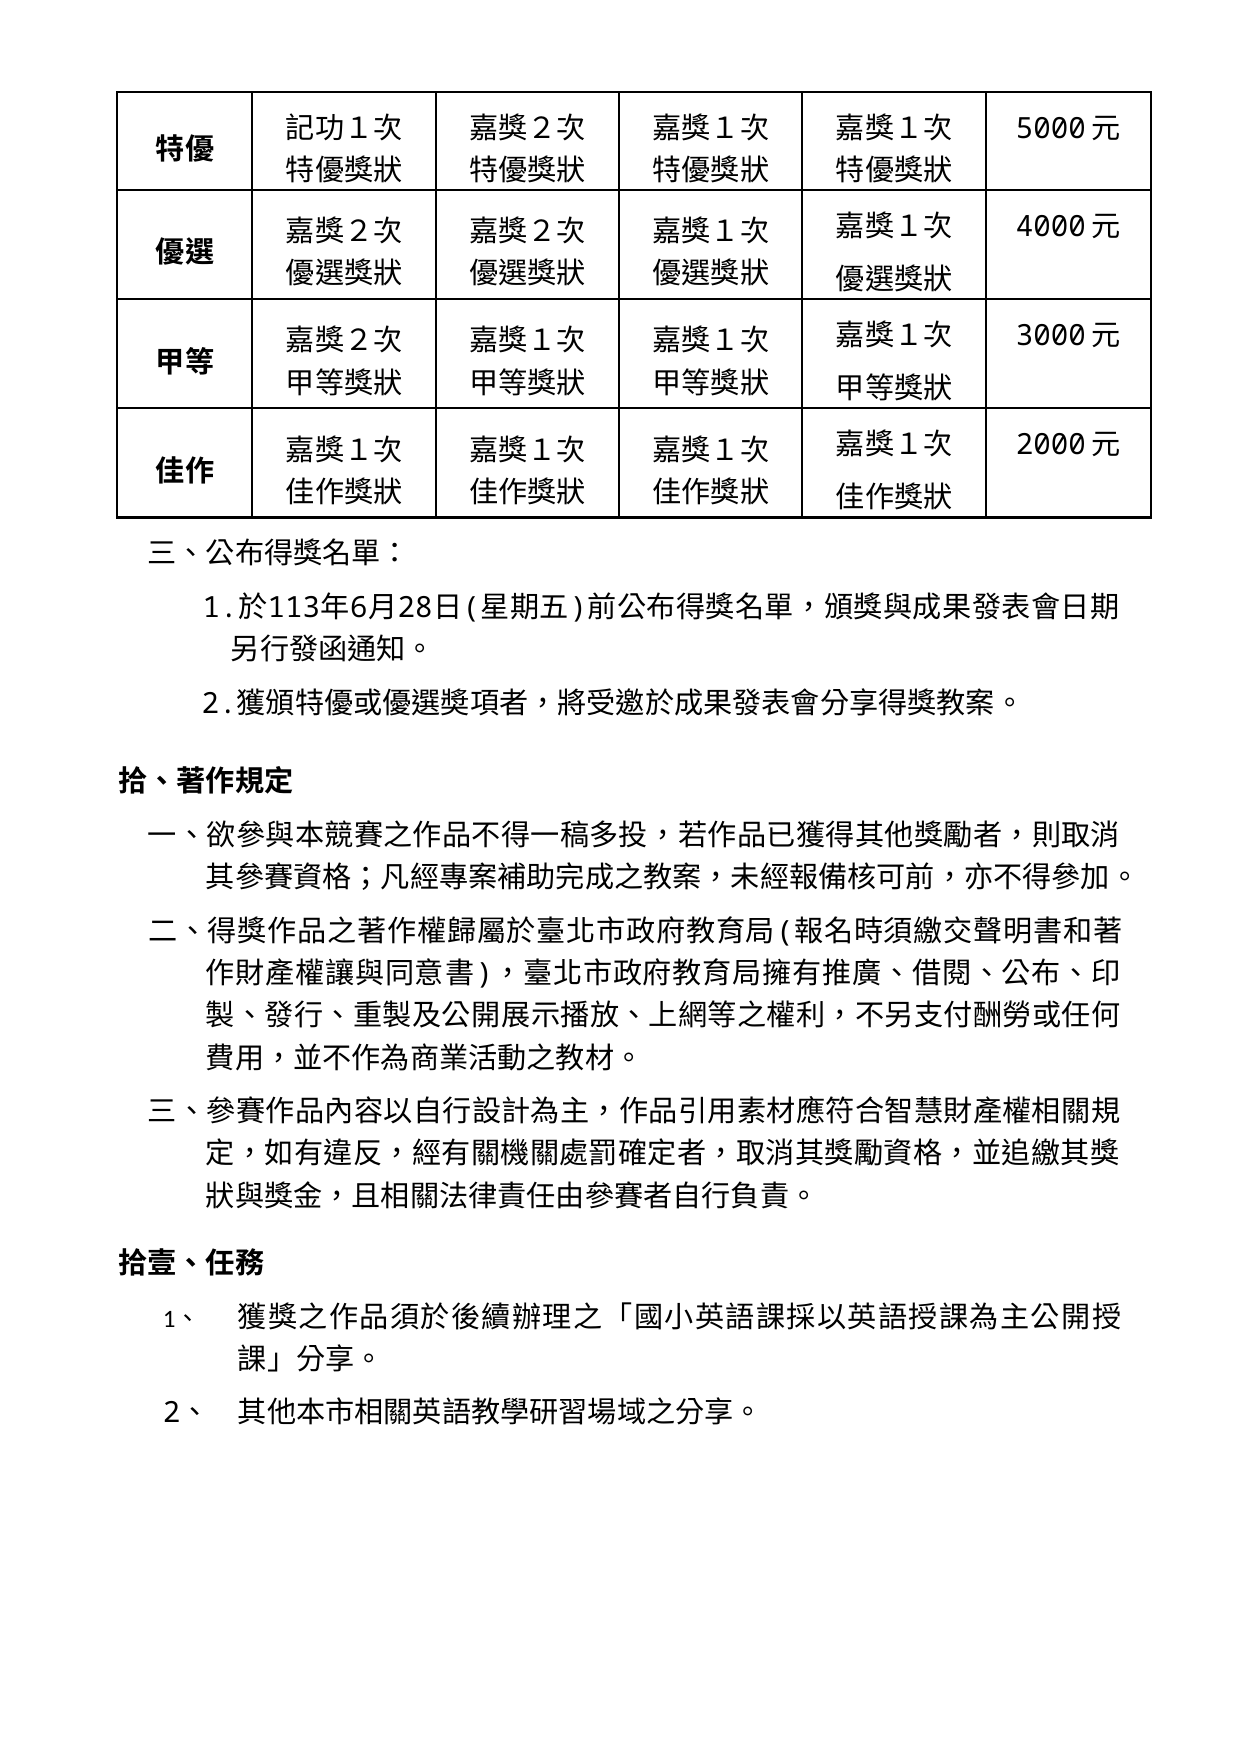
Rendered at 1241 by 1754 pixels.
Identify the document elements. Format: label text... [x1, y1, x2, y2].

table_cell 3000元 [987, 300, 1150, 407]
list 其他本市相關英語教學研習場域之分享。 [163, 1389, 1122, 1431]
table_cell 嘉獎２次 特優獎狀 [437, 93, 618, 189]
table_cell 嘉獎２次 甲等獎狀 [253, 300, 435, 407]
table_cell 嘉獎１次 佳作獎狀 [620, 409, 801, 516]
table_cell 嘉獎１次 甲等獎狀 [803, 300, 985, 407]
table_cell 嘉獎１次 特優獎狀 [803, 93, 985, 189]
table_cell 嘉獎１次 佳作獎狀 [253, 409, 435, 516]
table_cell 嘉獎１次 優選獎狀 [803, 191, 985, 298]
text 拾壹、任務 [118, 1240, 1122, 1282]
table_cell 嘉獎１次 佳作獎狀 [437, 409, 618, 516]
table_cell 甲等 [118, 300, 251, 407]
text 拾、著作規定 [118, 758, 1122, 800]
table_cell 5000元 [987, 93, 1150, 189]
table_cell 4000元 [987, 191, 1150, 298]
table_cell 嘉獎１次 甲等獎狀 [620, 300, 801, 407]
text 一、欲參與本競賽之作品不得一稿多投，若作品已獲得其他獎勵者，則取消其參賽資格；凡經專案補助完成之教案，未經報備核可前，亦不得參加。 [118, 811, 1122, 896]
table_cell 嘉獎２次 優選獎狀 [437, 191, 618, 298]
table_cell 嘉獎１次 佳作獎狀 [803, 409, 985, 516]
list 獲獎之作品須於後續辦理之「國小英語課採以英語授課為主公開授課」分享。 [163, 1293, 1122, 1378]
table_cell 特優 [118, 93, 251, 189]
text 二、得獎作品之著作權歸屬於臺北市政府教育局(報名時須繳交聲明書和著作財產權讓與同意書)，臺北市政府教育局擁有推廣、借閱、公布、印製、發行、重製及公開展示播放、上網等之權利，不另支付酬勞或任何費用，並不作為商業活動之教材。 [118, 907, 1122, 1077]
text 三、公布得獎名單： [118, 530, 1122, 572]
text 三、參賽作品內容以自行設計為主，作品引用素材應符合智慧財產權相關規定，如有違反，經有關機關處罰確定者，取消其獎勵資格，並追繳其獎狀與獎金，且相關法律責任由參賽者自行負責。 [118, 1088, 1122, 1215]
table_cell 優選 [118, 191, 251, 298]
table_cell 嘉獎１次 甲等獎狀 [437, 300, 618, 407]
text 2.獲頒特優或優選奬項者，將受邀於成果發表會分享得獎教案。 [143, 679, 1122, 722]
text 1.於113年6月28日(星期五)前公布得獎名單，頒獎與成果發表會日期 另行發函通知。 [143, 583, 1122, 668]
table_cell 2000元 [987, 409, 1150, 516]
table_cell 嘉獎１次 優選獎狀 [620, 191, 801, 298]
table_cell 佳作 [118, 409, 251, 516]
table_cell 嘉獎２次 優選獎狀 [253, 191, 435, 298]
table_cell 記功１次 特優獎狀 [253, 93, 435, 189]
table_cell 嘉獎１次 特優獎狀 [620, 93, 801, 189]
